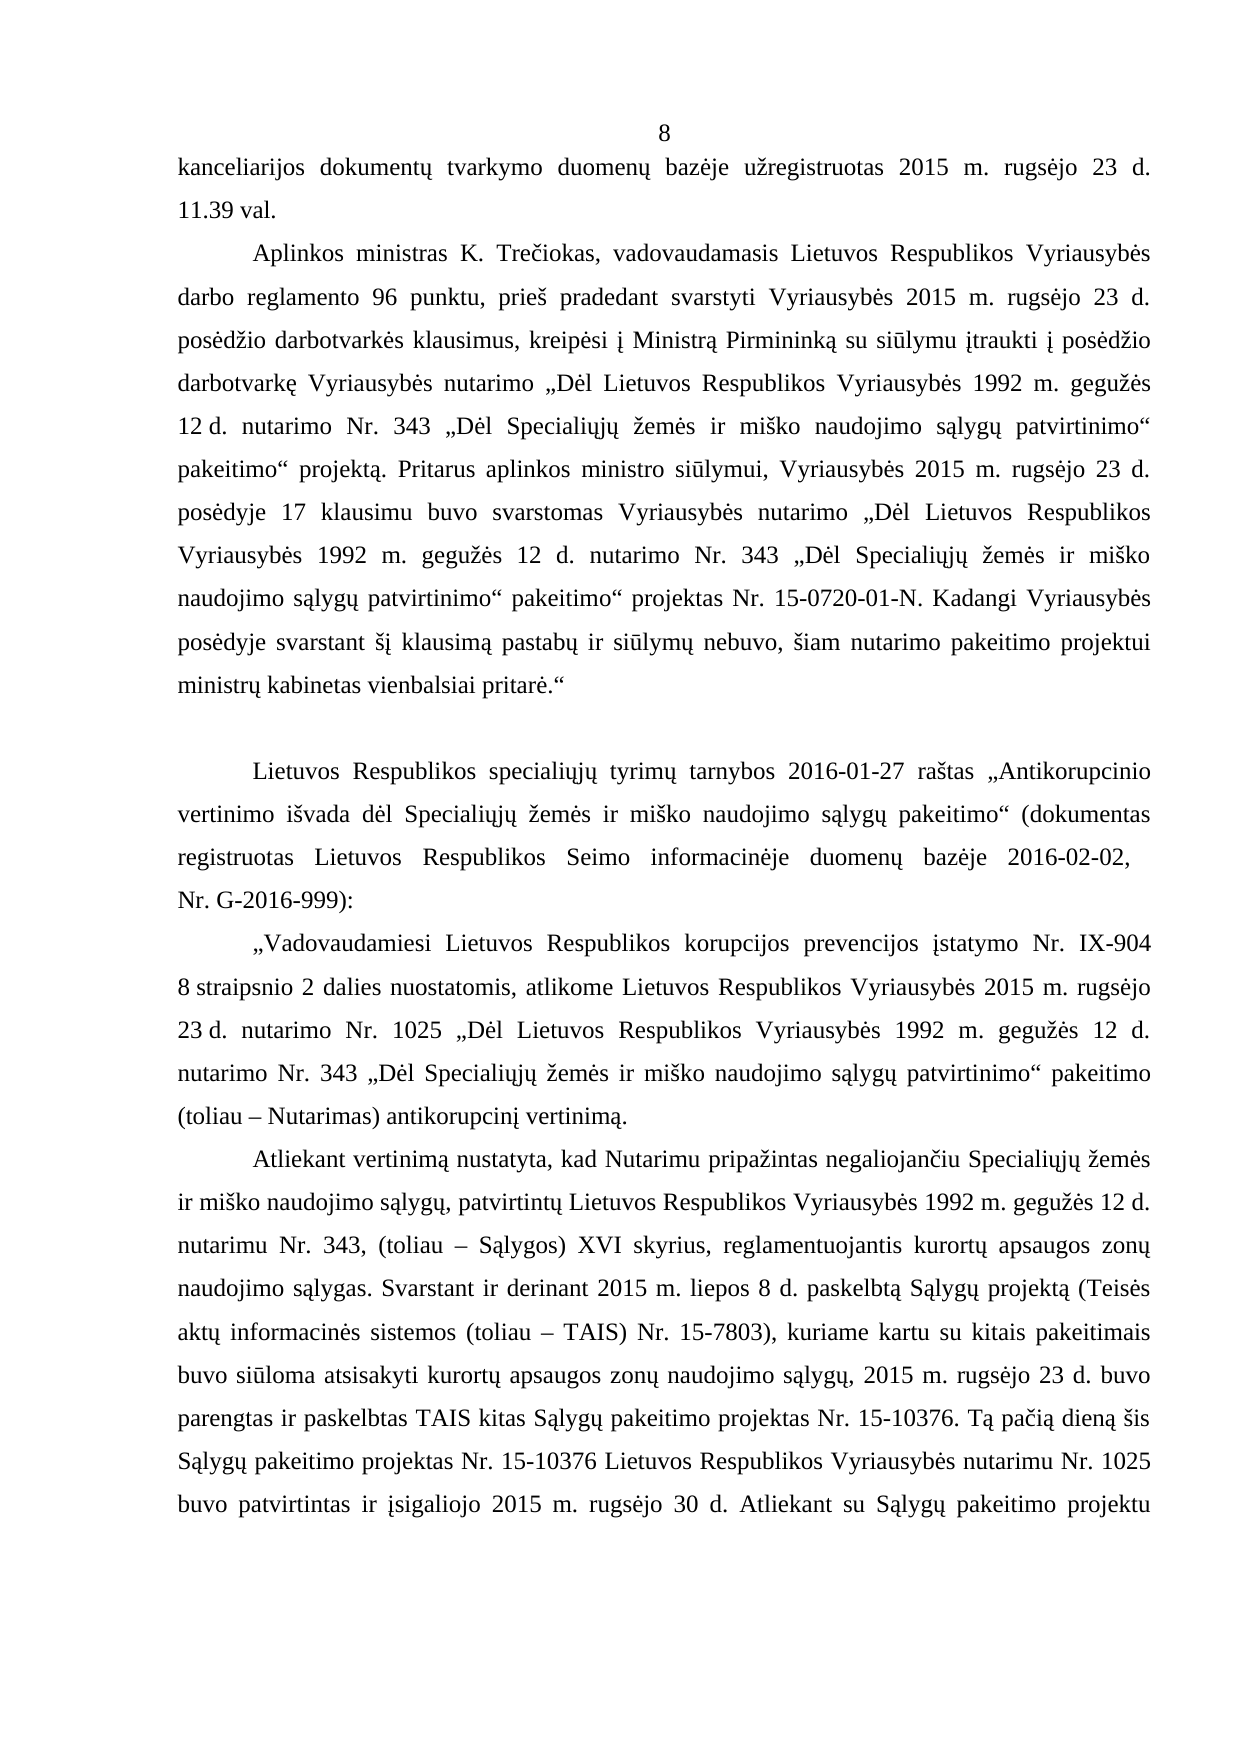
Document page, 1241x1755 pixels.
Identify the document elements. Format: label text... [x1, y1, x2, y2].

text „Vadovaudamiesi Lietuvos Respublikos korupcijos prevencijos įstatymo Nr. IX-904 8 straipsnio 2 dalies nuostatomis, atlikome Lietuvos Respublikos Vyriausybės 2015 m. rugsėjo 23 d. nutarimo Nr. 1025 „Dėl Lietuvos Respublikos Vyriausybės 1992 m. gegužės 12 d. nutarimo Nr. 343 „Dėl Specialiųjų žemės ir miško naudojimo sąlygų patvirtinimo“ pakeitimo (toliau – Nutarimas) antikorupcinį vertinimą. [177, 928, 1152, 1130]
text Lietuvos Respublikos specialiųjų tyrimų tarnybos 2016-01-27 raštas „Antikorupcinio vertinimo išvada dėl Specialiųjų žemės ir miško naudojimo sąlygų pakeitimo“ (dokumentas registruotas Lietuvos Respublikos Seimo informacinėje duomenų bazėje 2016-02-02, Nr. G-2016-999): [177, 756, 1152, 914]
text kanceliarijos dokumentų tvarkymo duomenų bazėje užregistruotas 2015 m. rugsėjo 23 d. 11.39 val. [177, 152, 1152, 224]
text Atliekant vertinimą nustatyta, kad Nutarimu pripažintas negaliojančiu Specialiųjų žemės ir miško naudojimo sąlygų, patvirtintų Lietuvos Respublikos Vyriausybės 1992 m. gegužės 12 d. nutarimu Nr. 343, (toliau – Sąlygos) XVI skyrius, reglamentuojantis kurortų apsaugos zonų naudojimo sąlygas. Svarstant ir derinant 2015 m. liepos 8 d. paskelbtą Sąlygų projektą (Teisės aktų informacinės sistemos (toliau – TAIS) Nr. 15-7803), kuriame kartu su kitais pakeitimais buvo siūloma atsisakyti kurortų apsaugos zonų naudojimo sąlygų, 2015 m. rugsėjo 23 d. buvo parengtas ir paskelbtas TAIS kitas Sąlygų pakeitimo projektas Nr. 15-10376. Tą pačią dieną šis Sąlygų pakeitimo projektas Nr. 15-10376 Lietuvos Respublikos Vyriausybės nutarimu Nr. 1025 buvo patvirtintas ir įsigaliojo 2015 m. rugsėjo 30 d. Atliekant su Sąlygų pakeitimo projektu [177, 1144, 1152, 1518]
text Aplinkos ministras K. Trečiokas, vadovaudamasis Lietuvos Respublikos Vyriausybės darbo reglamento 96 punktu, prieš pradedant svarstyti Vyriausybės 2015 m. rugsėjo 23 d. posėdžio darbotvarkės klausimus, kreipėsi į Ministrą Pirmininką su siūlymu įtraukti į posėdžio darbotvarkę Vyriausybės nutarimo „Dėl Lietuvos Respublikos Vyriausybės 1992 m. gegužės 12 d. nutarimo Nr. 343 „Dėl Specialiųjų žemės ir miško naudojimo sąlygų patvirtinimo“ pakeitimo“ projektą. Pritarus aplinkos ministro siūlymui, Vyriausybės 2015 m. rugsėjo 23 d. posėdyje 17 klausimu buvo svarstomas Vyriausybės nutarimo „Dėl Lietuvos Respublikos Vyriausybės 1992 m. gegužės 12 d. nutarimo Nr. 343 „Dėl Specialiųjų žemės ir miško naudojimo sąlygų patvirtinimo“ pakeitimo“ projektas Nr. 15-0720-01-N. Kadangi Vyriausybės posėdyje svarstant šį klausimą pastabų ir siūlymų nebuvo, šiam nutarimo pakeitimo projektui ministrų kabinetas vienbalsiai pritarė.“ [177, 238, 1152, 698]
